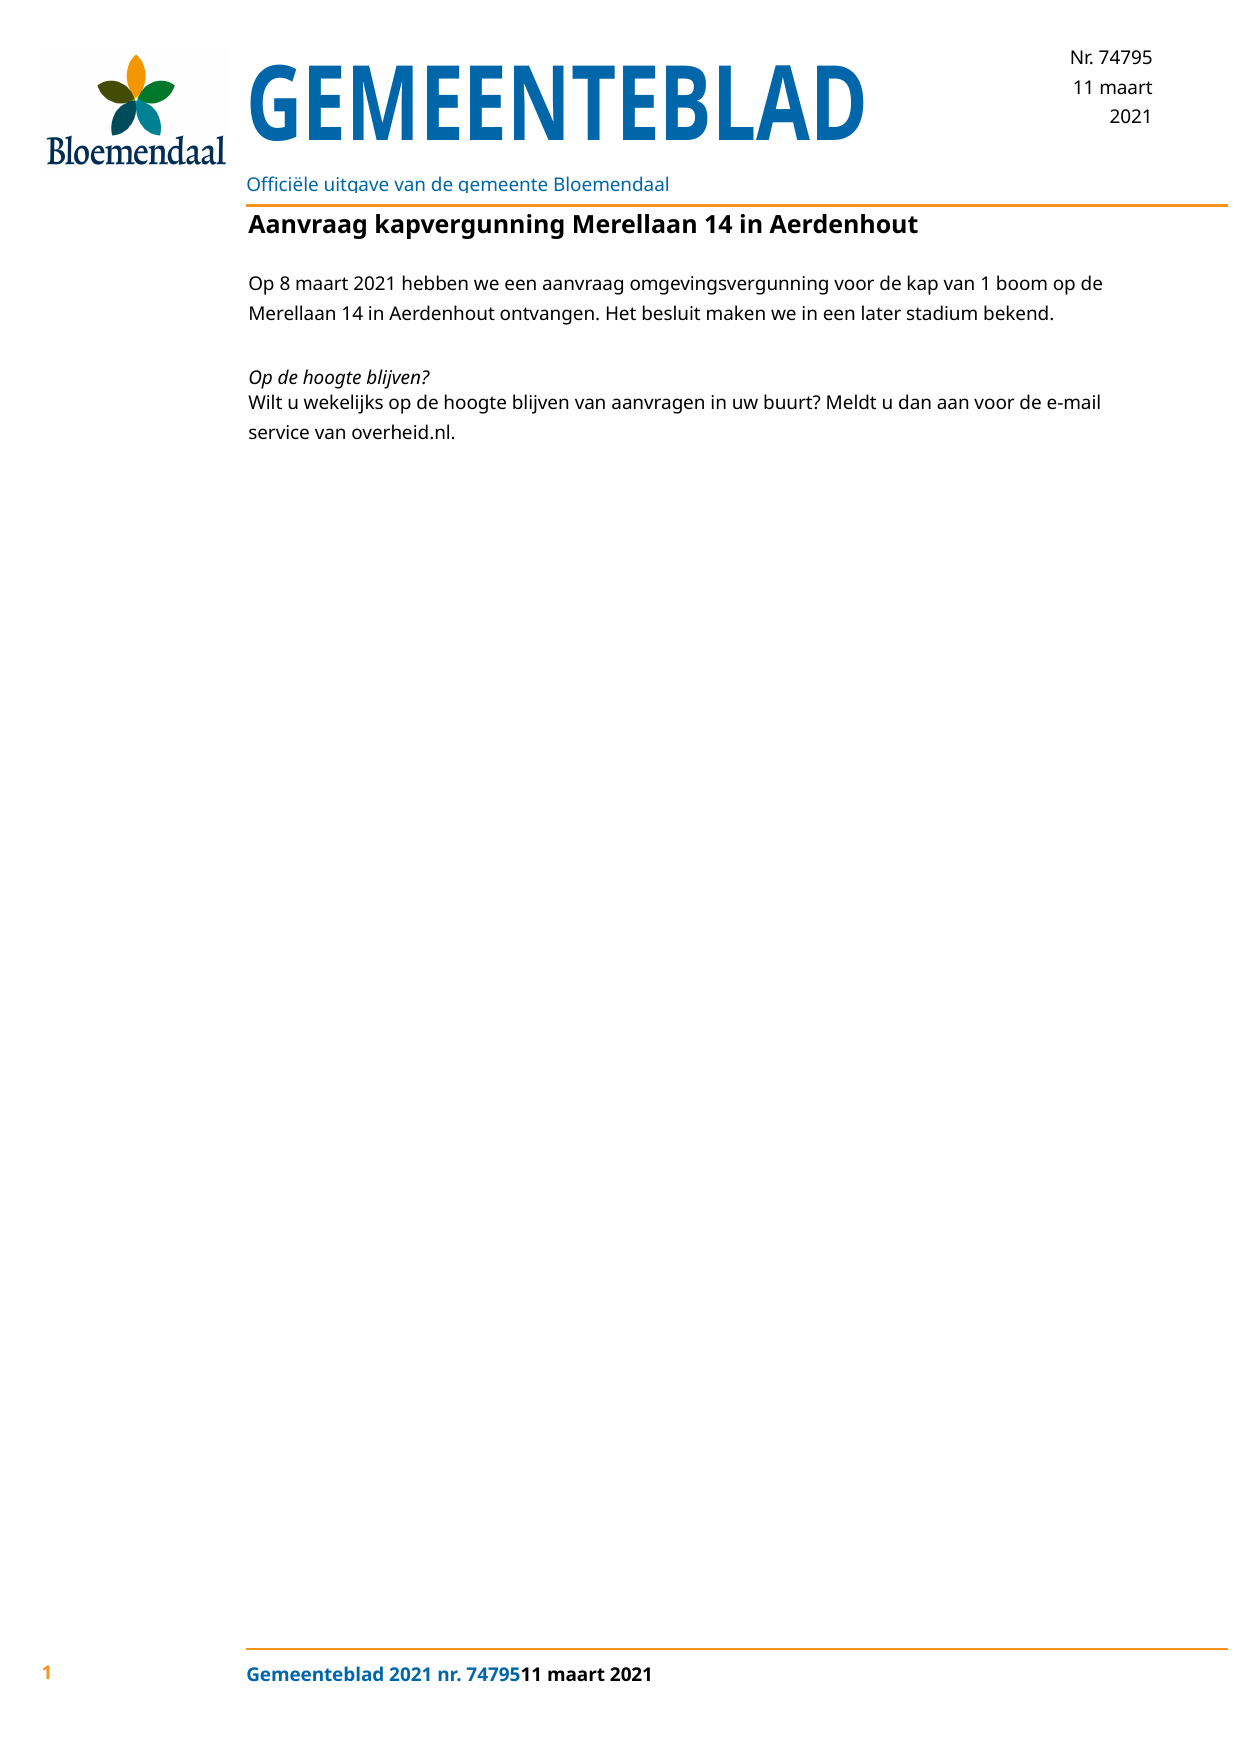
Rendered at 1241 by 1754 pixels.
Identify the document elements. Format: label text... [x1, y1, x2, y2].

text Aanvraag kapvergunning Merellaan 14 in Aerdenhout [248, 207, 1152, 241]
text Op 8 maart 2021 hebben we een aanvraag omgevingsvergunning voor de kap van 1 boom op de Merellaan 14 in Aerdenhout ontvangen. Het besluit maken we in een later stadium bekend. [248, 270, 1152, 326]
text Op de hoogte blijven? [248, 364, 1152, 389]
text Wilt u wekelijks op de hoogte blijven van aanvragen in uw buurt? Meldt u dan aan voor de e-mail service van overheid.nl. [248, 389, 1152, 445]
picture [41, 47, 231, 172]
